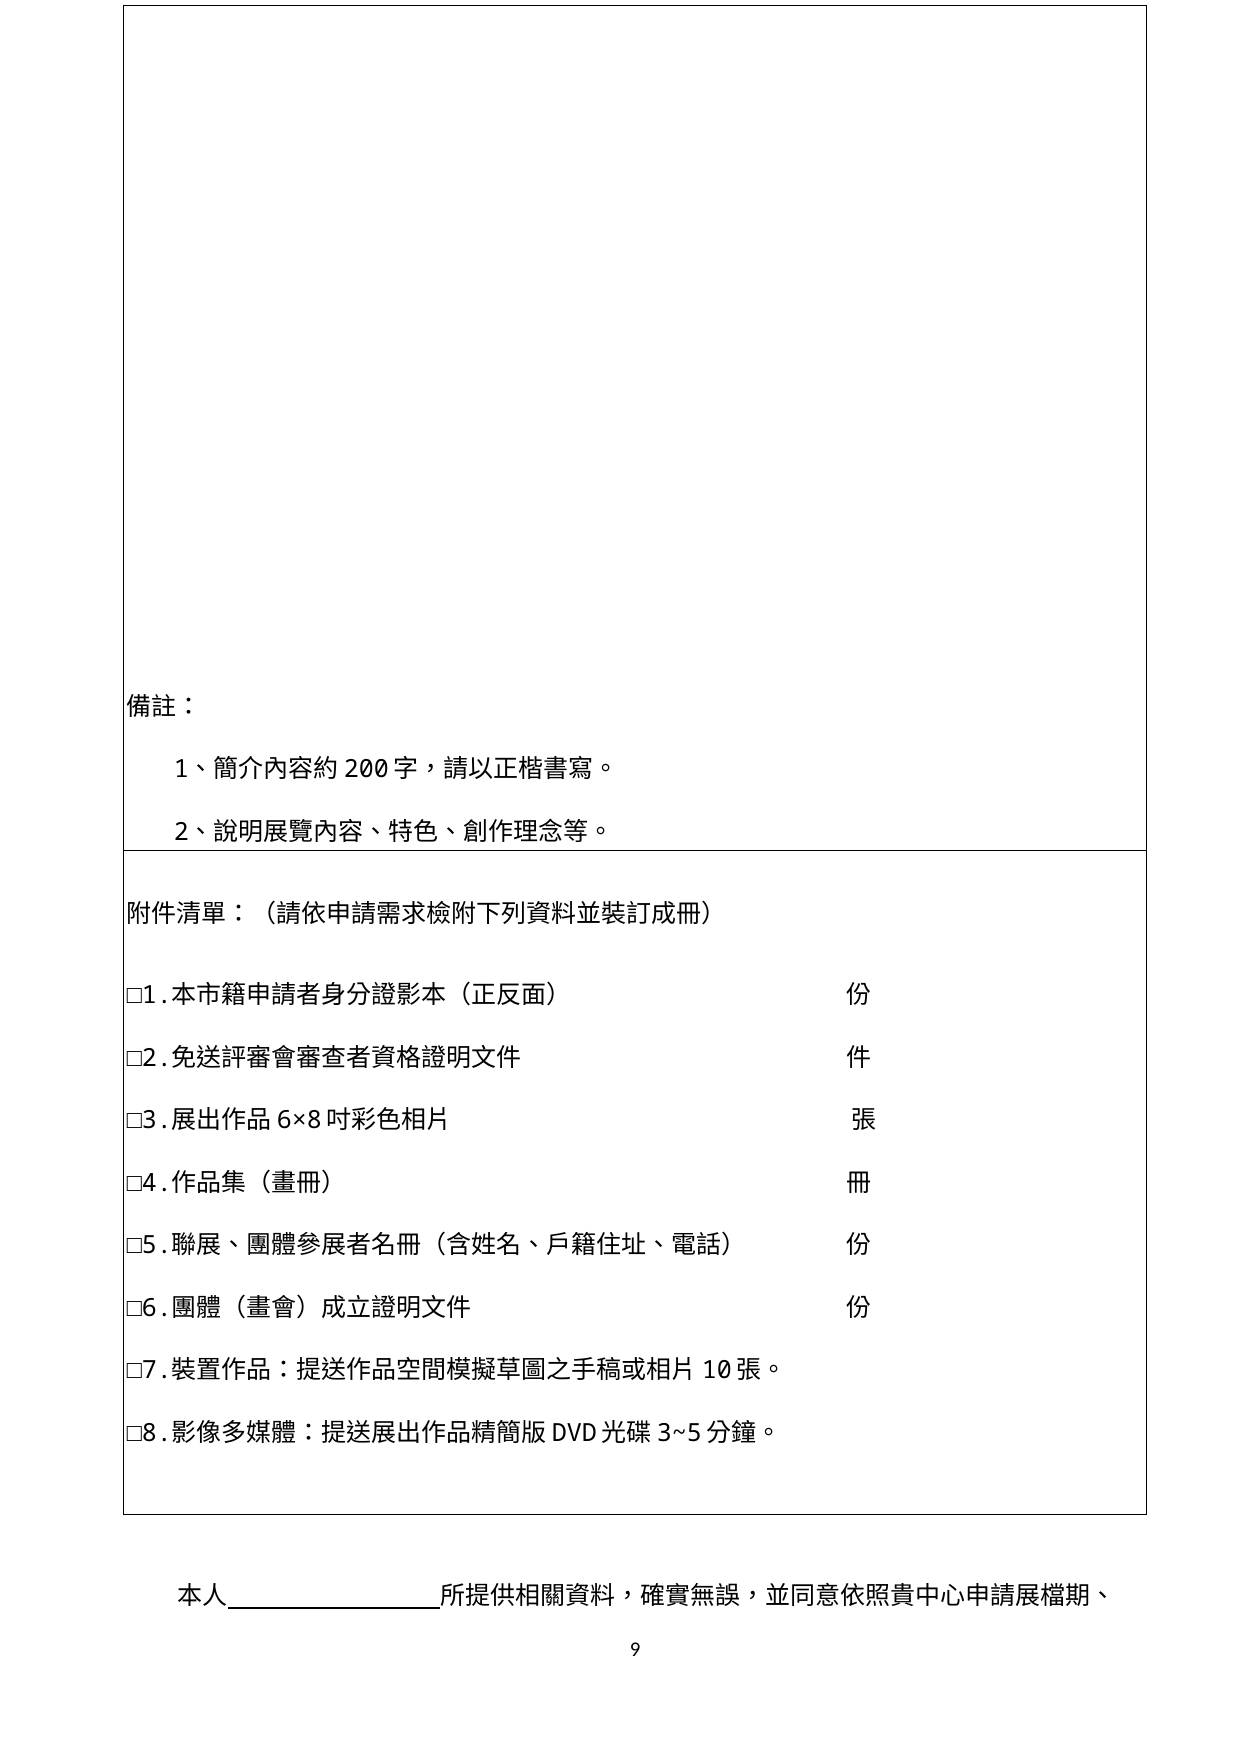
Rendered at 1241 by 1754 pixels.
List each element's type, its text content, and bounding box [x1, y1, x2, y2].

table_cell 備註： 簡介內容約200字，請以正楷書寫。 說明展覽內容、特色、創作理念等。 [124, 6, 1146, 850]
text 本人 所提供相關資料，確實無誤，並同意依照貴中心申請展檔期、展場之安排及簡章之規定辦理。 [177, 1552, 1092, 1615]
table_cell 附件清單：（請依申請需求檢附下列資料並裝訂成冊） □1.本市籍申請者身分證影本（正反面） 份 □2.免送評審會審查者資格證明文件 件 □3.展出作品6×8吋彩色相片 張 □4.作品集（畫冊） 冊 □5.聯展、團體參展者名冊（含姓名、戶籍住址、電話） 份 □6.團體（畫會）成立證明文件 份 □7.裝置作品：提送作品空間模擬草圖之手稿或相片10張。 □8.影像多媒體：提送展出作品精簡版DVD光碟3~5分鐘。 [124, 851, 1146, 1514]
